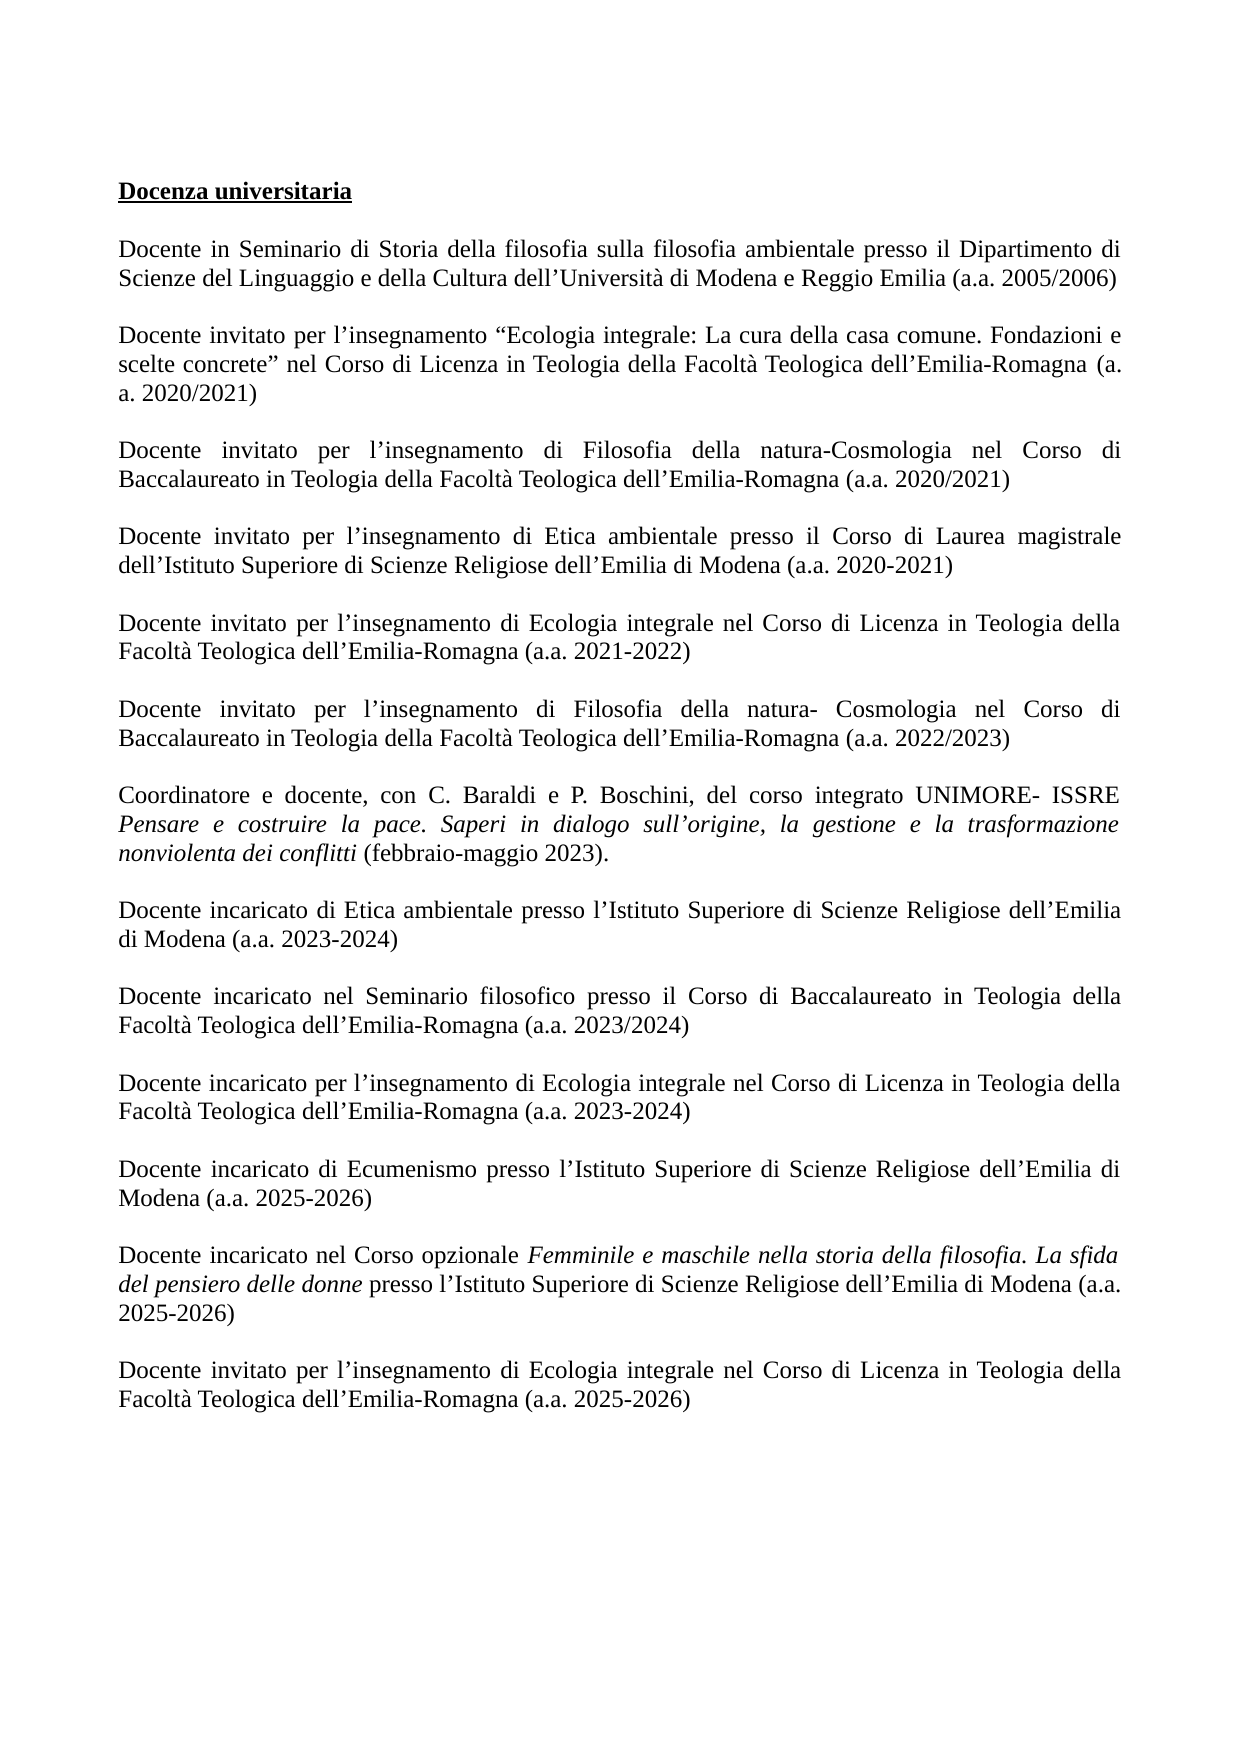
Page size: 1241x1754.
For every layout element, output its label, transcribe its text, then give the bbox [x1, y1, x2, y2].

text Docente invitato per l’insegnamento di Ecologia integrale nel Corso di Licenza in Teologia della Facoltà Teologica dell’Emilia-Romagna (a.a. 2025-2026) [118, 1355, 1122, 1413]
text Docente invitato per l’insegnamento di Ecologia integrale nel Corso di Licenza in Teologia della Facoltà Teologica dell’Emilia-Romagna (a.a. 2021-2022) [118, 608, 1122, 665]
text Coordinatore e docente, con C. Baraldi e P. Boschini, del corso integrato UNIMORE- ISSRE Pensare e costruire la pace. Saperi in dialogo sull’origine, la gestione e la trasformazione nonviolenta dei conflitti (febbraio-maggio 2023). [118, 780, 1122, 866]
text Docente invitato per l’insegnamento di Etica ambientale presso il Corso di Laurea magistrale dell’Istituto Superiore di Scienze Religiose dell’Emilia di Modena (a.a. 2020-2021) [118, 521, 1122, 579]
text Docente invitato per l’insegnamento di Filosofia della natura- Cosmologia nel Corso di Baccalaureato in Teologia della Facoltà Teologica dell’Emilia-Romagna (a.a. 2022/2023) [118, 694, 1122, 751]
text Docente incaricato per l’insegnamento di Ecologia integrale nel Corso di Licenza in Teologia della Facoltà Teologica dell’Emilia-Romagna (a.a. 2023-2024) [118, 1068, 1122, 1125]
text Docente invitato per l’insegnamento “Ecologia integrale: La cura della casa comune. Fondazioni e scelte concrete” nel Corso di Licenza in Teologia della Facoltà Teologica dell’Emilia-Romagna (a. a. 2020/2021) [118, 320, 1122, 406]
text Docente incaricato di Etica ambientale presso l’Istituto Superiore di Scienze Religiose dell’Emilia di Modena (a.a. 2023-2024) [118, 895, 1122, 953]
text Docente in Seminario di Storia della filosofia sulla filosofia ambientale presso il Dipartimento di Scienze del Linguaggio e della Cultura dell’Università di Modena e Reggio Emilia (a.a. 2005/2006) [118, 234, 1122, 291]
text Docenza universitaria [118, 176, 1122, 205]
text Docente incaricato nel Corso opzionale Femminile e maschile nella storia della filosofia. La sfida del pensiero delle donne presso l’Istituto Superiore di Scienze Religiose dell’Emilia di Modena (a.a. 2025-2026) [118, 1240, 1122, 1326]
text Docente invitato per l’insegnamento di Filosofia della natura-Cosmologia nel Corso di Baccalaureato in Teologia della Facoltà Teologica dell’Emilia-Romagna (a.a. 2020/2021) [118, 435, 1122, 493]
text Docente incaricato nel Seminario filosofico presso il Corso di Baccalaureato in Teologia della Facoltà Teologica dell’Emilia-Romagna (a.a. 2023/2024) [118, 981, 1122, 1039]
text Docente incaricato di Ecumenismo presso l’Istituto Superiore di Scienze Religiose dell’Emilia di Modena (a.a. 2025-2026) [118, 1154, 1122, 1211]
